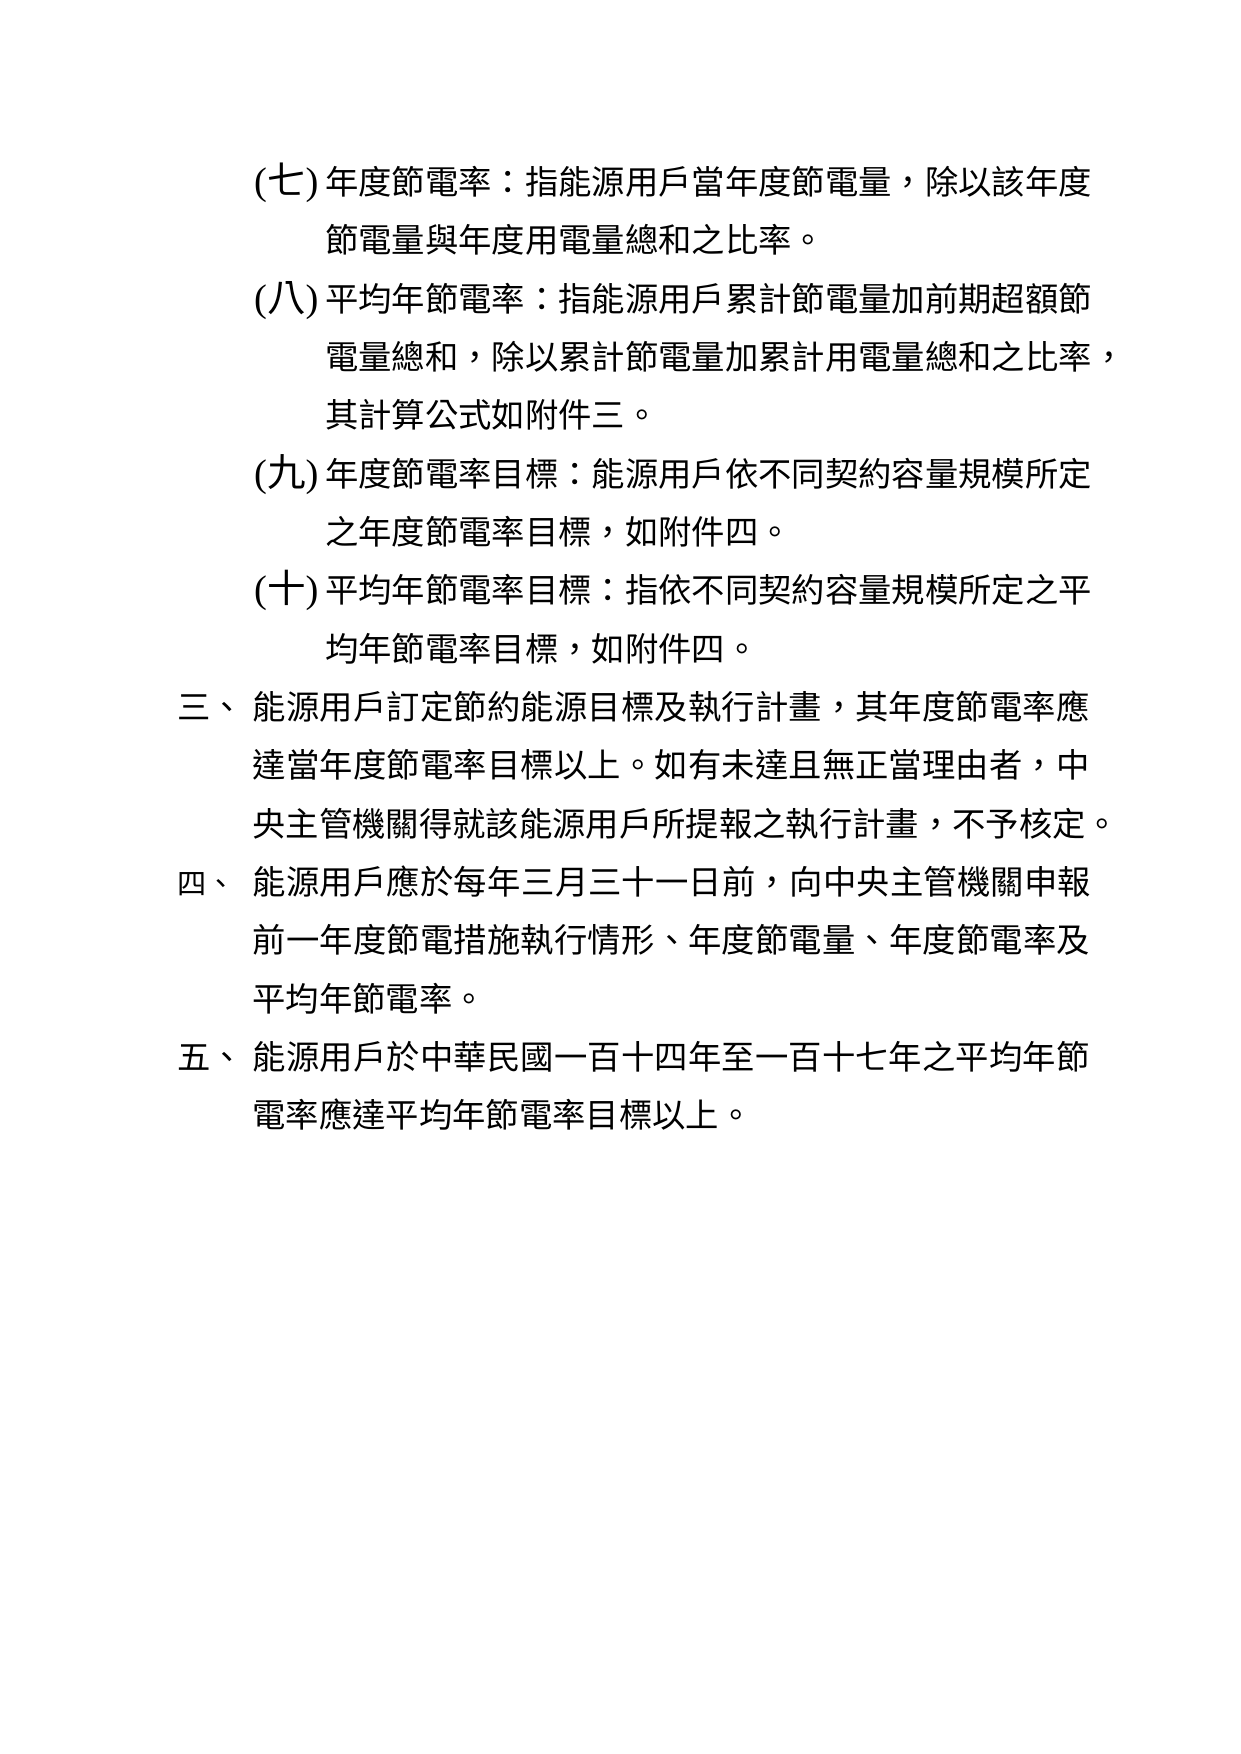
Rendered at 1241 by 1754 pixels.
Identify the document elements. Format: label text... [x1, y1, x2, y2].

list 年度節電率目標：能源用戶依不同契約容量規模所定之年度節電率目標，如附件四。 [254, 439, 1093, 556]
list 年度節電率：指能源用戶當年度節電量，除以該年度節電量與年度用電量總和之比率。 [254, 148, 1093, 264]
list 能源用戶於中華民國一百十四年至一百十七年之平均年節電率應達平均年節電率目標以上。 [177, 1023, 1093, 1139]
list 能源用戶訂定節約能源目標及執行計畫，其年度節電率應達當年度節電率目標以上。如有未達且無正當理由者，中央主管機關得就該能源用戶所提報之執行計畫，不予核定。 [177, 673, 1093, 848]
list 平均年節電率目標：指依不同契約容量規模所定之平均年節電率目標，如附件四。 [254, 556, 1093, 673]
list 能源用戶應於每年三月三十一日前，向中央主管機關申報前一年度節電措施執行情形、年度節電量、年度節電率及平均年節電率。 [177, 848, 1093, 1023]
list 平均年節電率：指能源用戶累計節電量加前期超額節電量總和，除以累計節電量加累計用電量總和之比率，其計算公式如附件三。 [254, 264, 1093, 439]
